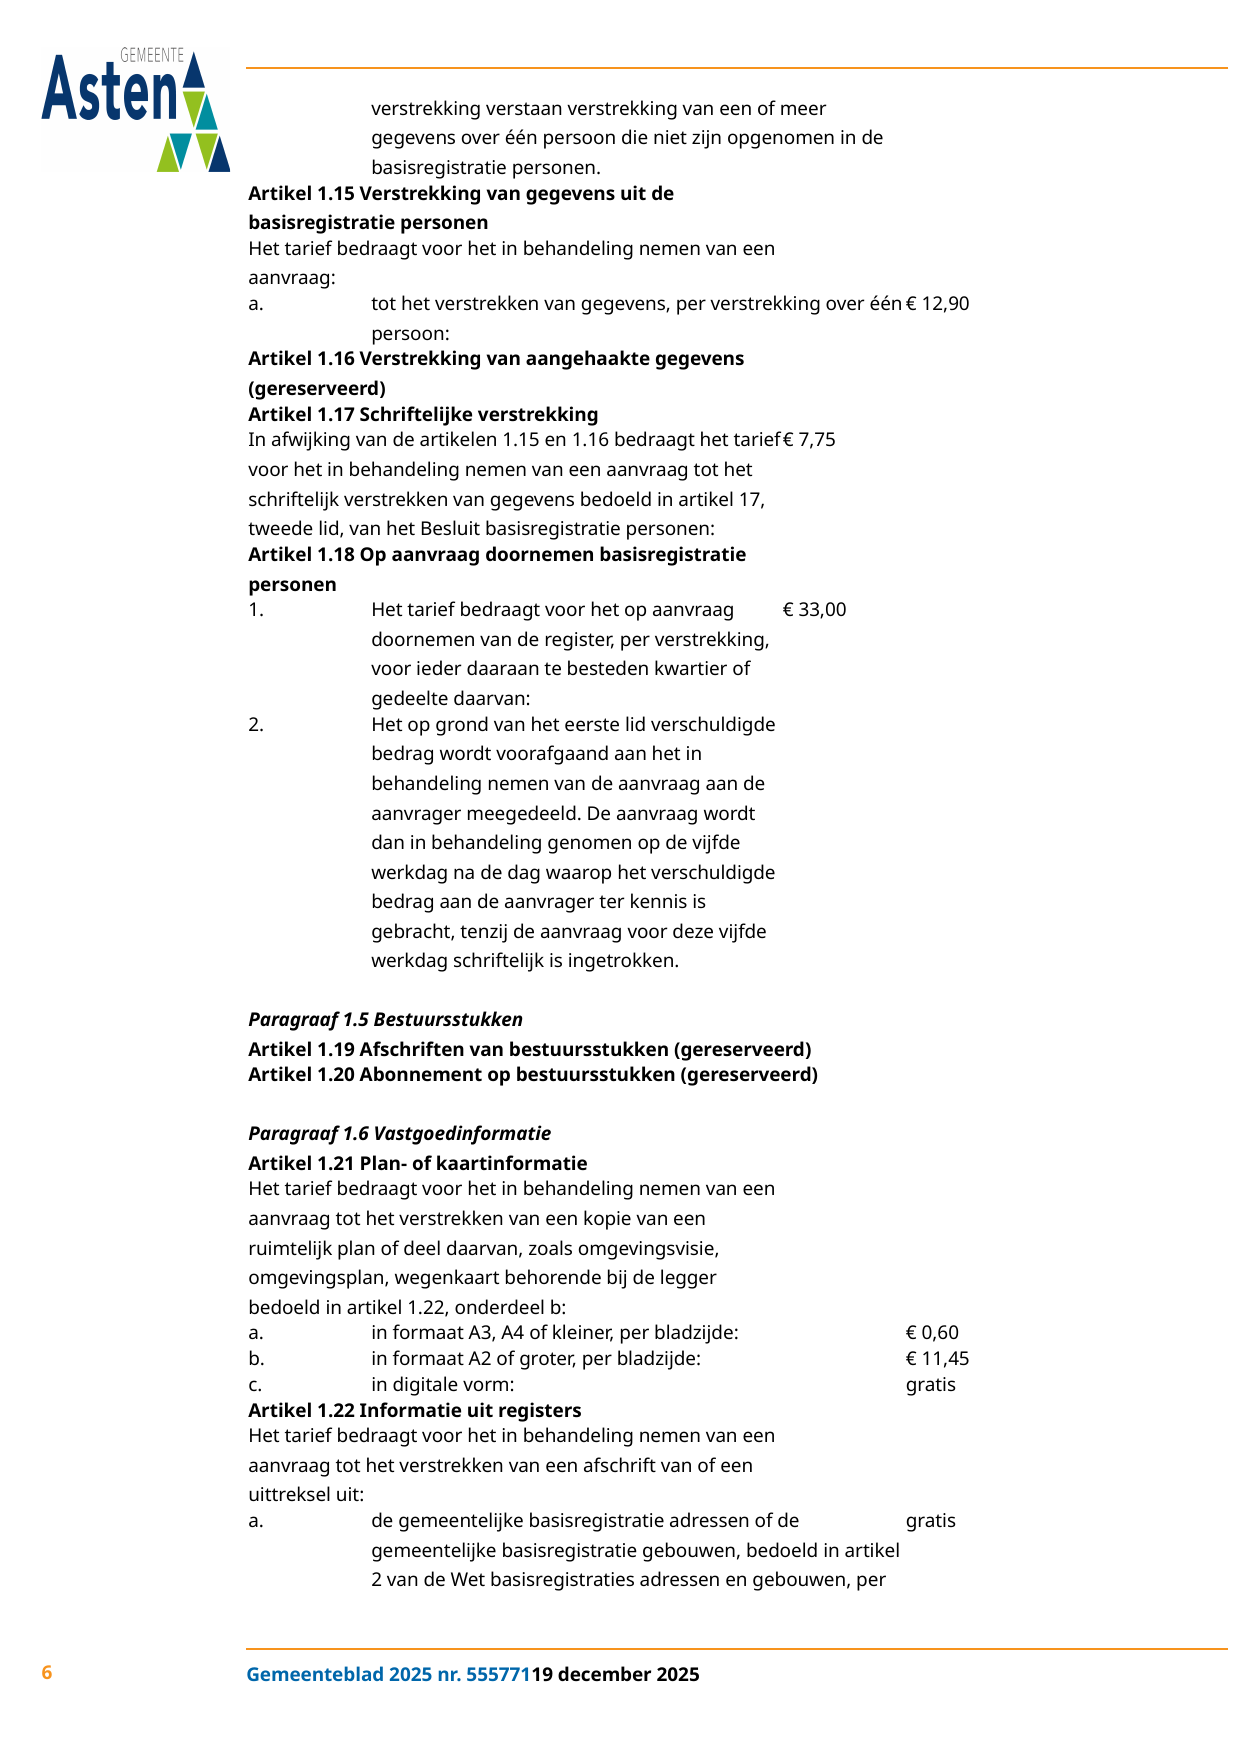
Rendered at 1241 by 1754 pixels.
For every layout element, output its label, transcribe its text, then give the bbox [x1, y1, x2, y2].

table_cell [783, 180, 1028, 235]
picture [41, 47, 231, 172]
table_cell a. [248, 1508, 371, 1592]
table_header Artikel 1.19 Afschriften van bestuursstukken (gereserveerd) [248, 1036, 952, 1062]
table_cell Het tarief bedraagt voor het in behandeling nemen van een aanvraag tot het verstrekken van een afschrift van of een uittreksel uit: [248, 1423, 783, 1507]
table_header Artikel 1.21 Plan- of kaartinformatie [248, 1150, 783, 1176]
table_cell [783, 541, 1028, 596]
table_cell in digitale vorm: [371, 1371, 906, 1397]
table_cell c. [248, 1371, 371, 1397]
table_cell [783, 235, 1028, 290]
table_cell gratis [906, 1508, 1152, 1592]
table_cell € 33,00 [783, 596, 1028, 711]
table_cell a. [248, 290, 371, 346]
table_cell [783, 1176, 1028, 1319]
table_cell 1. [248, 596, 371, 711]
table_cell a. [248, 1320, 371, 1345]
table_cell Het tarief bedraagt voor het in behandeling nemen van een aanvraag: [248, 235, 783, 290]
table_cell gratis [906, 1371, 1152, 1397]
table_cell Het tarief bedraagt voor het op aanvraag doornemen van de register, per verstrekking, voor ieder daaraan te besteden kwartier of gedeelte daarvan: [371, 596, 783, 711]
table_cell Het tarief bedraagt voor het in behandeling nemen van een aanvraag tot het verstrekken van een kopie van een ruimtelijk plan of deel daarvan, zoals omgevingsvisie, omgevingsplan, wegenkaart behorende bij de legger bedoeld in artikel 1.22, onderdeel b: [248, 1176, 783, 1319]
table_cell [783, 1397, 1028, 1422]
table_cell Artikel 1.15 Verstrekking van gegevens uit de basisregistratie personen [248, 180, 783, 235]
table_cell [783, 346, 1028, 401]
table_cell Artikel 1.16 Verstrekking van aangehaakte gegevens (gereserveerd) [248, 346, 783, 401]
table_cell [248, 95, 371, 180]
table_cell in formaat A2 of groter, per bladzijde: [371, 1345, 906, 1371]
table_header [783, 1150, 1028, 1176]
table_cell [783, 1423, 1028, 1507]
table_cell [906, 95, 1152, 180]
table_cell 2. [248, 711, 371, 973]
table_cell Artikel 1.18 Op aanvraag doornemen basisregistratie personen [248, 541, 783, 596]
table_cell verstrekking verstaan verstrekking van een of meer gegevens over één persoon die niet zijn opgenomen in de basisregistratie personen. [371, 95, 906, 180]
table_cell [783, 711, 1028, 973]
table_cell € 7,75 [783, 427, 1028, 541]
table_cell Artikel 1.17 Schriftelijke verstrekking [248, 401, 783, 427]
table_cell Het op grond van het eerste lid verschuldigde bedrag wordt voorafgaand aan het in behandeling nemen van de aanvraag aan de aanvrager meegedeeld. De aanvraag wordt dan in behandeling genomen op de vijfde werkdag na de dag waarop het verschuldigde bedrag aan de aanvrager ter kennis is gebracht, tenzij de aanvraag voor deze vijfde werkdag schriftelijk is ingetrokken. [371, 711, 783, 973]
table_cell € 12,90 [906, 290, 1152, 346]
text Paragraaf 1.6 Vastgoedinformatie [248, 1120, 1152, 1146]
table_cell b. [248, 1345, 371, 1371]
text Paragraaf 1.5 Bestuursstukken [248, 1006, 1152, 1032]
table_cell € 11,45 [906, 1345, 1152, 1371]
table_cell [952, 1062, 1152, 1087]
table_cell Artikel 1.22 Informatie uit registers [248, 1397, 783, 1422]
table_cell tot het verstrekken van gegevens, per verstrekking over één persoon: [371, 290, 906, 346]
table_header [952, 1036, 1152, 1062]
table_cell [783, 401, 1028, 427]
table_cell in formaat A3, A4 of kleiner, per bladzijde: [371, 1320, 906, 1345]
table_cell In afwijking van de artikelen 1.15 en 1.16 bedraagt het tarief voor het in behandeling nemen van een aanvraag tot het schriftelijk verstrekken van gegevens bedoeld in artikel 17, tweede lid, van het Besluit basisregistratie personen: [248, 427, 783, 541]
table_cell Artikel 1.20 Abonnement op bestuursstukken (gereserveerd) [248, 1062, 952, 1087]
table_cell € 0,60 [906, 1320, 1152, 1345]
table_cell de gemeentelijke basisregistratie adressen of de gemeentelijke basisregistratie gebouwen, bedoeld in artikel 2 van de Wet basisregistraties adressen en gebouwen, per [371, 1508, 906, 1592]
